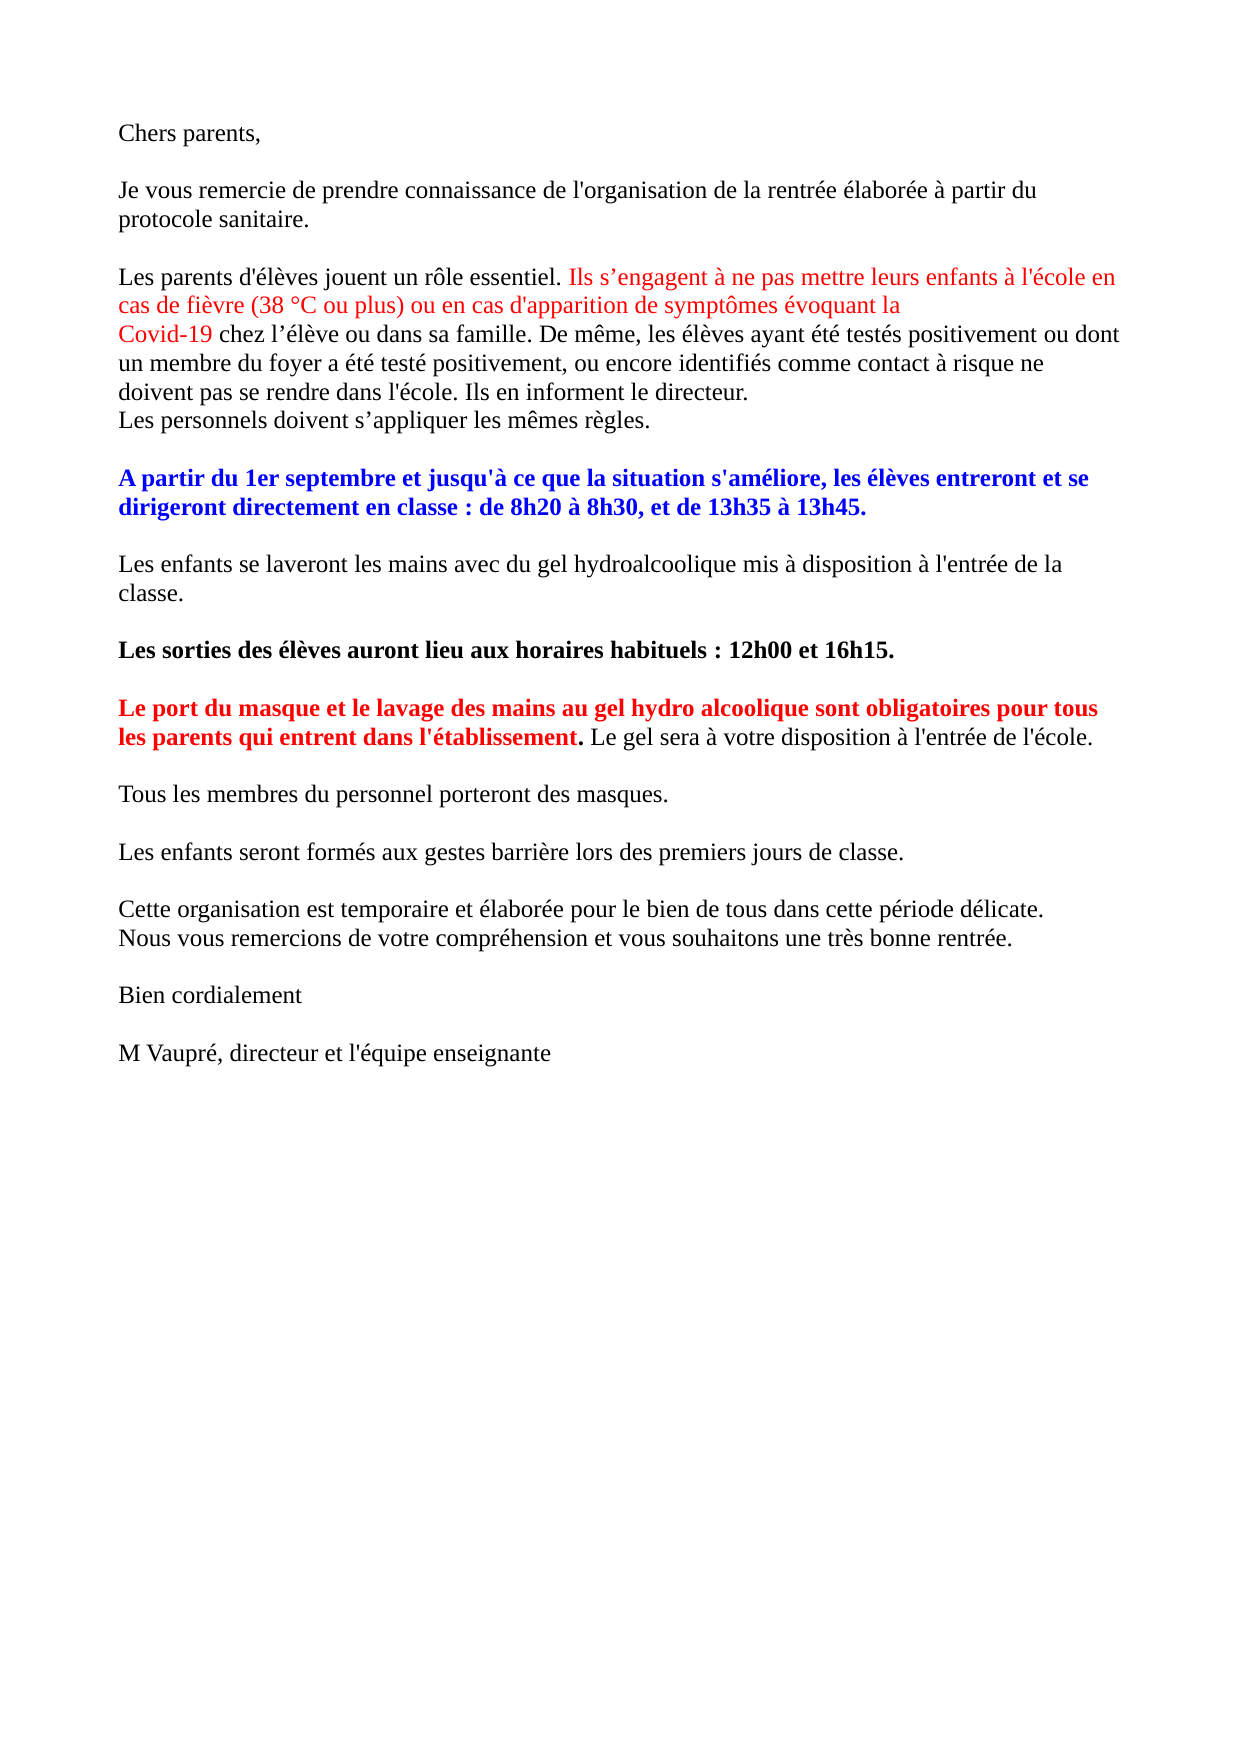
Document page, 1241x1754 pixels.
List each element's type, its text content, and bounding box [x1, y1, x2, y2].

text Tous les membres du personnel porteront des masques. [118, 779, 1122, 808]
text Cette organisation est temporaire et élaborée pour le bien de tous dans cette période délicate. [118, 894, 1122, 923]
text Les enfants se laveront les mains avec du gel hydroalcoolique mis à disposition à l'entrée de la classe. [118, 549, 1122, 607]
text M Vaupré, directeur et l'équipe enseignante [118, 1038, 1122, 1067]
text A partir du 1er septembre et jusqu'à ce que la situation s'améliore, les élèves entreront et se dirigeront directement en classe : de 8h20 à 8h30, et de 13h35 à 13h45. [118, 463, 1122, 521]
text Chers parents, [118, 118, 1122, 147]
text Le port du masque et le lavage des mains au gel hydro alcoolique sont obligatoires pour tous les parents qui entrent dans l'établissement. Le gel sera à votre disposition à l'entrée de l'école. [118, 693, 1122, 751]
text Nous vous remercions de votre compréhension et vous souhaitons une très bonne rentrée. [118, 923, 1122, 952]
text Les sorties des élèves auront lieu aux horaires habituels : 12h00 et 16h15. [118, 636, 1122, 664]
text Bien cordialement [118, 981, 1122, 1009]
text Les parents d'élèves jouent un rôle essentiel. Ils s’engagent à ne pas mettre leurs enfants à l'école en cas de fièvre (38 °C ou plus) ou en cas d'apparition de symptômes évoquant la Covid-19 chez l’élève ou dans sa famille. De même, les élèves ayant été testés positivement ou dont un membre du foyer a été testé positivement, ou encore identifiés comme contact à risque ne doivent pas se rendre dans l'école. Ils en informent le directeur. Les personnels doivent s’appliquer les mêmes règles. [118, 262, 1122, 434]
text Les enfants seront formés aux gestes barrière lors des premiers jours de classe. [118, 837, 1122, 866]
text Je vous remercie de prendre connaissance de l'organisation de la rentrée élaborée à partir du protocole sanitaire. [118, 176, 1122, 233]
